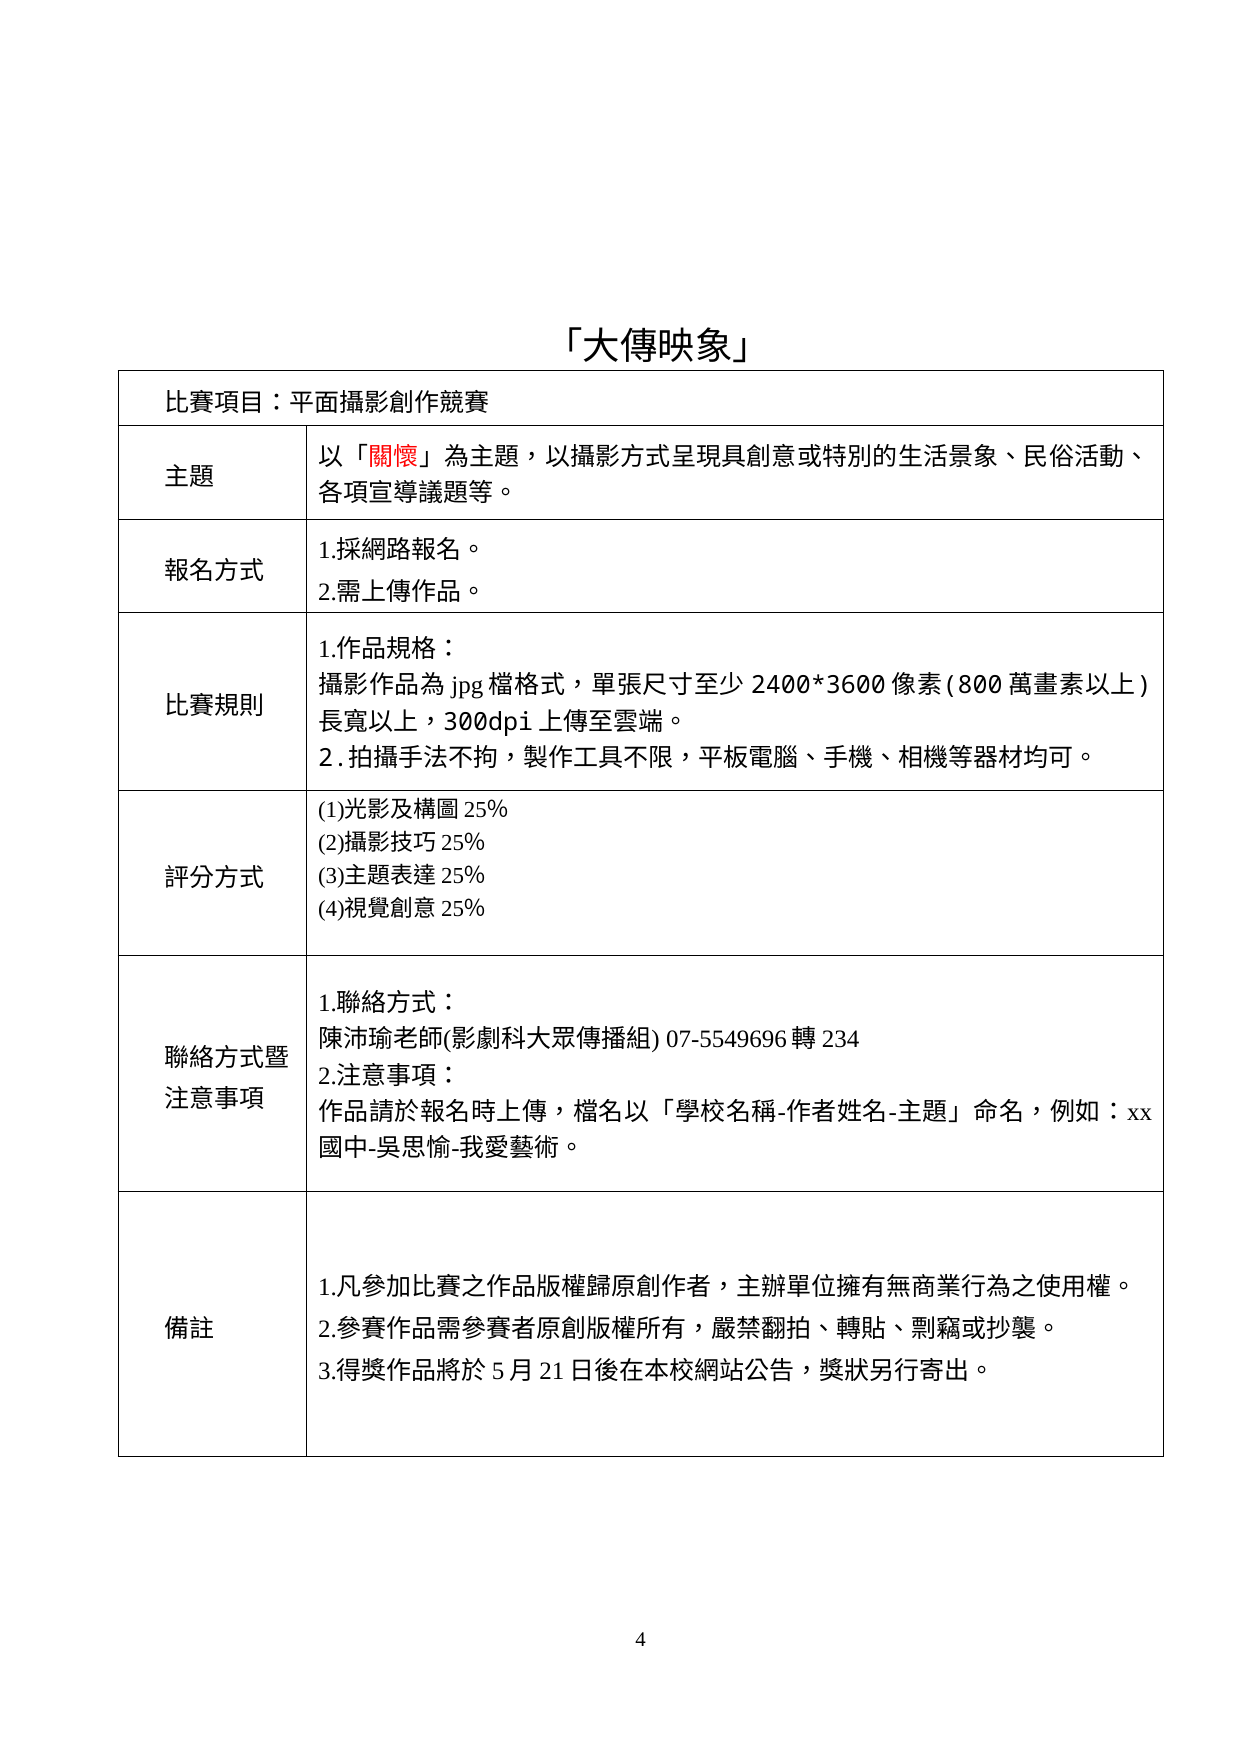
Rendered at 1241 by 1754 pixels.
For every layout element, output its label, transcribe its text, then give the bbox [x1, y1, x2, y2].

table_header 比賽項目：平面攝影創作競賽 [119, 371, 1163, 425]
table_cell 1.作品規格： 攝影作品為jpg檔格式，單張尺寸至少2400*3600像素(800萬畫素以上)長寬以上，300dpi上傳至雲端。 2.拍攝手法不拘，製作工具不限，平板電腦、手機、相機等器材均可。 [307, 613, 1163, 789]
table_cell 報名方式 [119, 520, 306, 612]
table_cell 主題 [119, 426, 306, 518]
table_cell 1.凡參加比賽之作品版權歸原創作者，主辦單位擁有無商業行為之使用權。 2.參賽作品需參賽者原創版權所有，嚴禁翻拍、轉貼、剽竊或抄襲。 3.得獎作品將於5月21日後在本校網站公告，獎狀另行寄出。 [307, 1192, 1163, 1456]
table_cell 比賽規則 [119, 613, 306, 789]
table_cell 1.聯絡方式： 陳沛瑜老師(影劇科大眾傳播組) 07-5549696轉234 2.注意事項： 作品請於報名時上傳，檔名以「學校名稱-作者姓名-主題」命名，例如：xx國中-吳思愉-我愛藝術。 [307, 956, 1163, 1191]
table_cell (1)光影及構圖25％ (2)攝影技巧25％ (3)主題表達25％ (4)視覺創意25％ [307, 791, 1163, 955]
table_cell 備註 [119, 1192, 306, 1456]
text 「大傳映象」 [153, 316, 1162, 370]
table_cell 聯絡方式暨注意事項 [119, 956, 306, 1191]
table_cell 評分方式 [119, 791, 306, 955]
table_cell 以「關懷」為主題，以攝影方式呈現具創意或特別的生活景象、民俗活動、各項宣導議題等。 [307, 426, 1163, 518]
table_cell 1.採網路報名。 2.需上傳作品。 [307, 520, 1163, 612]
